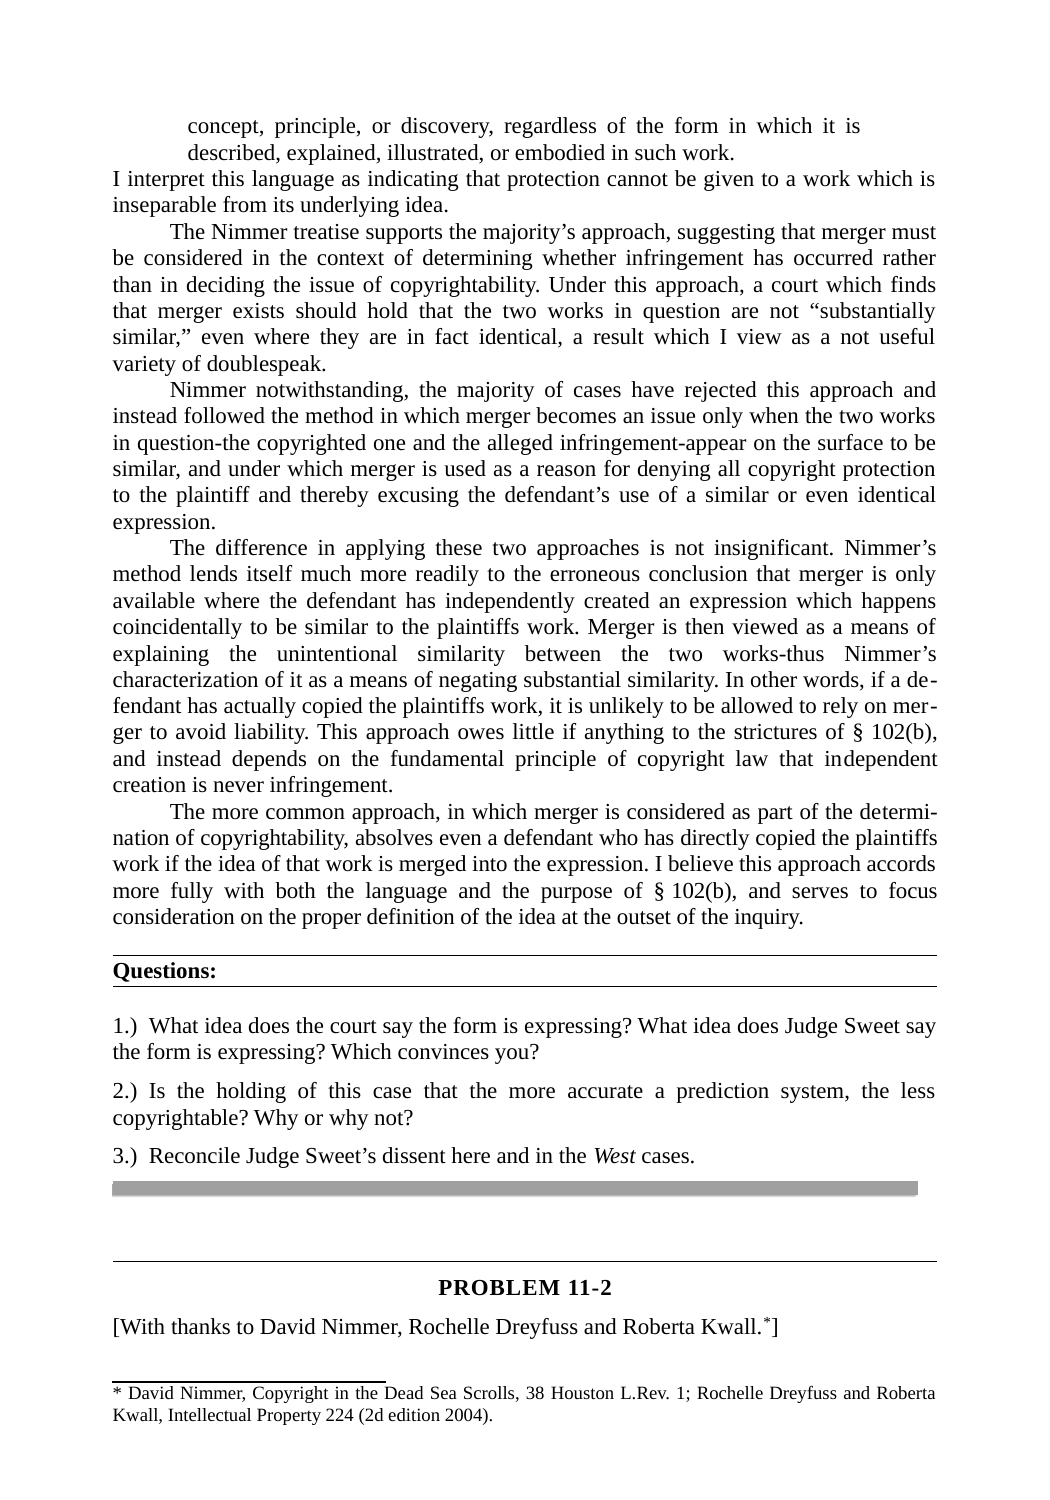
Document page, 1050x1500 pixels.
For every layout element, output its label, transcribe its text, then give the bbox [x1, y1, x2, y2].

text The Nimmer treatise supports the majority’s approach, suggesting that merger must be considered in the context of determining whether infringement has occurred rather than in deciding the issue of copyrightability. Under this approach, a court which finds that merger exists should hold that the two works in question are not “substantially similar,” even where they are in fact identical, a result which I view as a not useful variety of doublespeak. [112, 218, 937, 376]
text [With thanks to David Nimmer, Rochelle Dreyfuss and Roberta Kwall.] [112, 1313, 937, 1339]
text 2.) Is the holding of this case that the more accurate a prediction system, the less copyrightable? Why or why not? [112, 1077, 937, 1130]
text 1.) What idea does the court say the form is expressing? What idea does Judge Sweet say the form is expressing? Which convinces you? [112, 1012, 937, 1065]
text Questions: [112, 956, 937, 987]
text concept, principle, or discovery, regardless of the form in which it is described, explained, illustrated, or embodied in such work. [187, 112, 862, 165]
text David Nimmer, Copyright in the Dead Sea Scrolls, 38 Houston L.Rev. 1; Rochelle Dreyfuss and Roberta Kwall, Intellectual Property 224 (2d edition 2004). [112, 1382, 937, 1425]
text I interpret this language as indicating that protection cannot be given to a work which is inseparable from its underlying idea. [112, 165, 937, 218]
text The difference in applying these two approaches is not insignificant. Nimmer’s method lends itself much more readily to the erroneous conclusion that merger is only available where the defendant has independently created an expression which happens coincidentally to be similar to the plaintiffs work. Merger is then viewed as a means of explaining the unintentional similarity between the two works-thus Nimmer’s characterization of it as a means of negating substantial similarity. In other words, if a de­fend­ant has actually copied the plaintiffs work, it is unlikely to be allowed to rely on mer­ger to avoid liability. This approach owes little if anything to the strictures of § 102(b), and instead depends on the fundamental principle of copyright law that in­de­pen­dent creation is never infringement. [112, 534, 937, 798]
text Nimmer notwithstanding, the majority of cases have rejected this approach and instead followed the method in which merger becomes an issue only when the two works in question-the copyrighted one and the alleged infringement-appear on the surface to be similar, and under which merger is used as a reason for denying all copyright protection to the plaintiff and thereby excusing the defendant’s use of a similar or even identical expression. [112, 376, 937, 534]
text 3.) Reconcile Judge Sweet’s dissent here and in the West cases. [112, 1142, 937, 1169]
text The more common approach, in which merger is considered as part of the de­ter­mi­na­tion of copyrightability, absolves even a defendant who has directly copied the plain­tiffs work if the idea of that work is merged into the expression. I believe this approach accords more fully with both the language and the purpose of § 102(b), and serves to focus consideration on the proper definition of the idea at the outset of the inquiry. [112, 798, 937, 929]
text PROBLEM 11-2 [112, 1274, 937, 1301]
